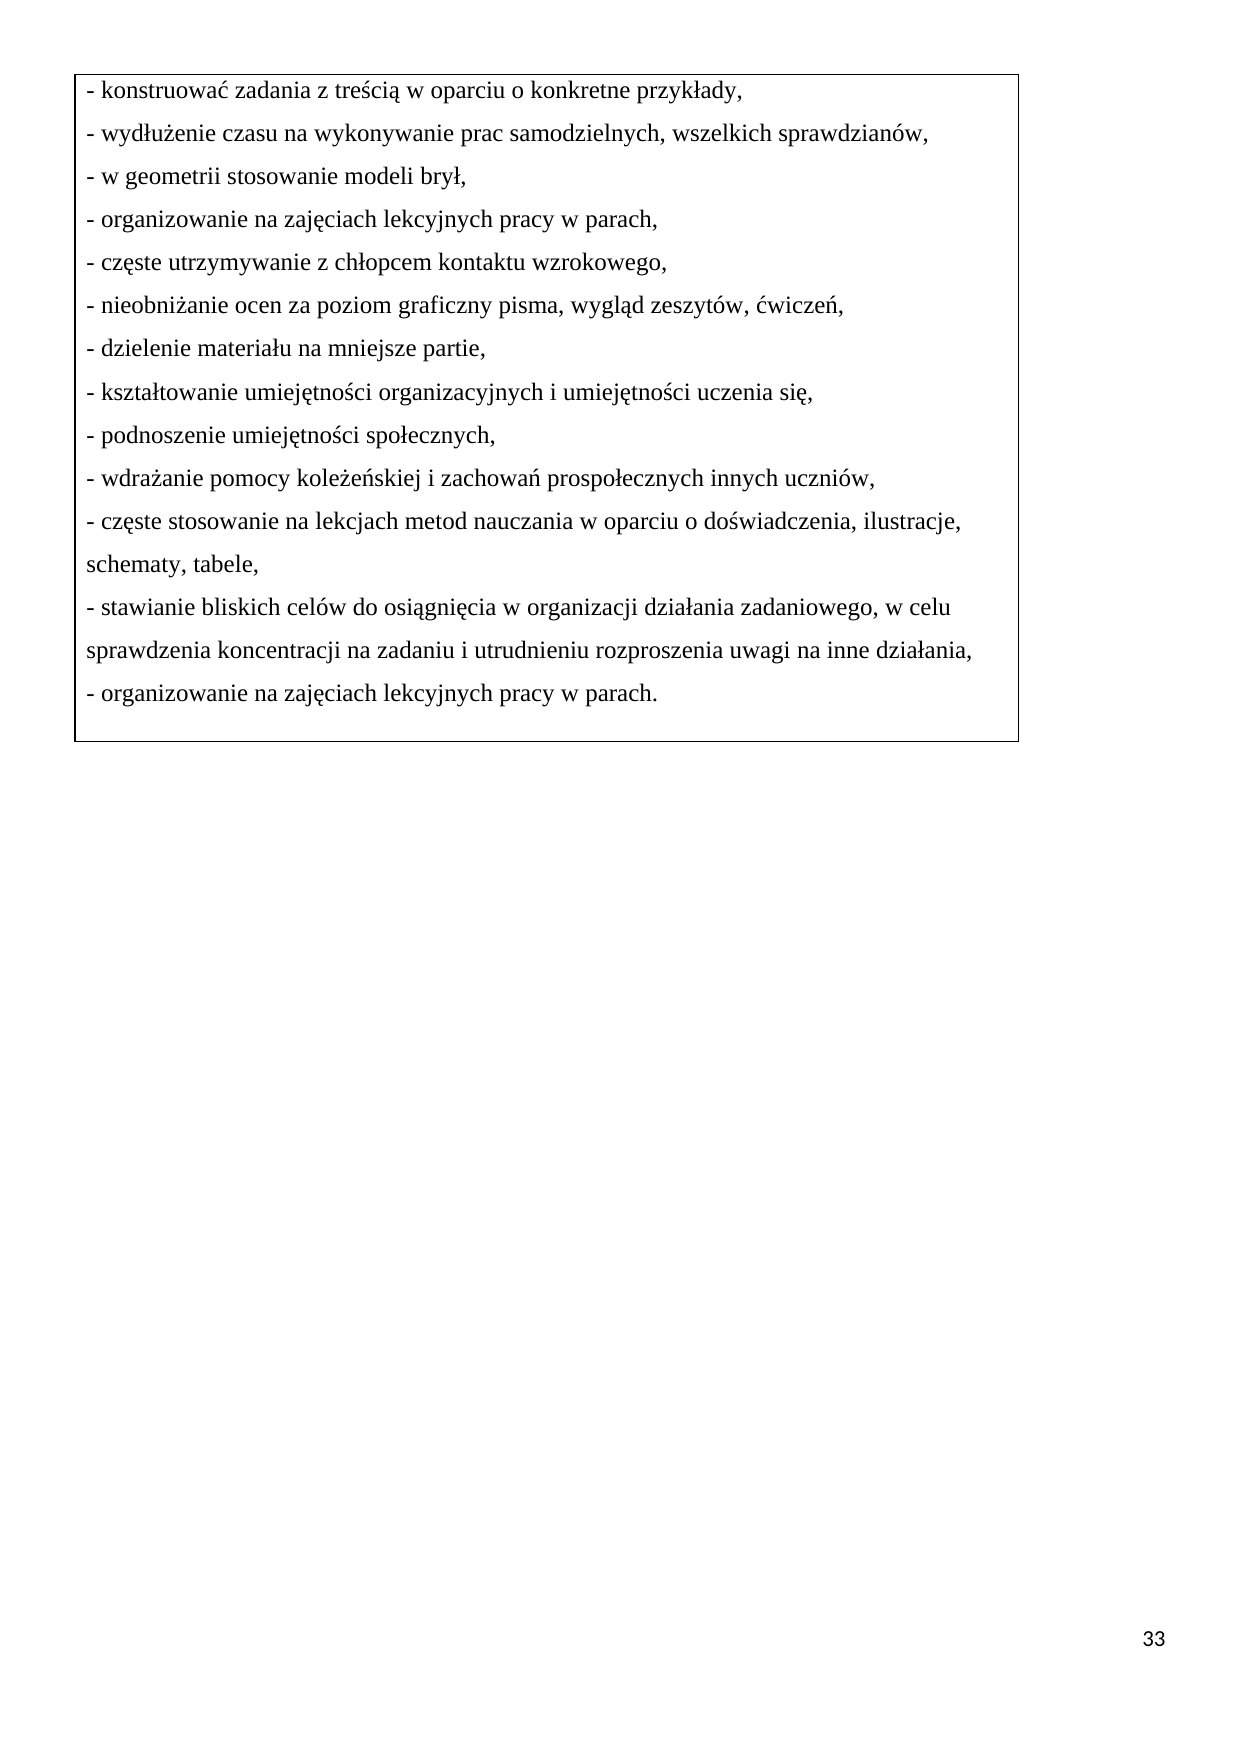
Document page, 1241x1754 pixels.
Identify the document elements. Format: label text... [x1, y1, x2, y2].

table_cell - konstruować zadania z treścią w oparciu o konkretne przykłady, - wydłużenie czasu na wykonywanie prac samodzielnych, wszelkich sprawdzianów, - w geometrii stosowanie modeli brył, - organizowanie na zajęciach lekcyjnych pracy w parach, - częste utrzymywanie z chłopcem kontaktu wzrokowego, - nieobniżanie ocen za poziom graficzny pisma, wygląd zeszytów, ćwiczeń, - dzielenie materiału na mniejsze partie, - kształtowanie umiejętności organizacyjnych i umiejętności uczenia się, - podnoszenie umiejętności społecznych, - wdrażanie pomocy koleżeńskiej i zachowań prospołecznych innych uczniów, - częste stosowanie na lekcjach metod nauczania w oparciu o doświadczenia, ilustracje, schematy, tabele, - stawianie bliskich celów do osiągnięcia w organizacji działania zadaniowego, w celu sprawdzenia koncentracji na zadaniu i utrudnieniu rozproszenia uwagi na inne działania, - organizowanie na zajęciach lekcyjnych pracy w parach. [76, 75, 1018, 741]
